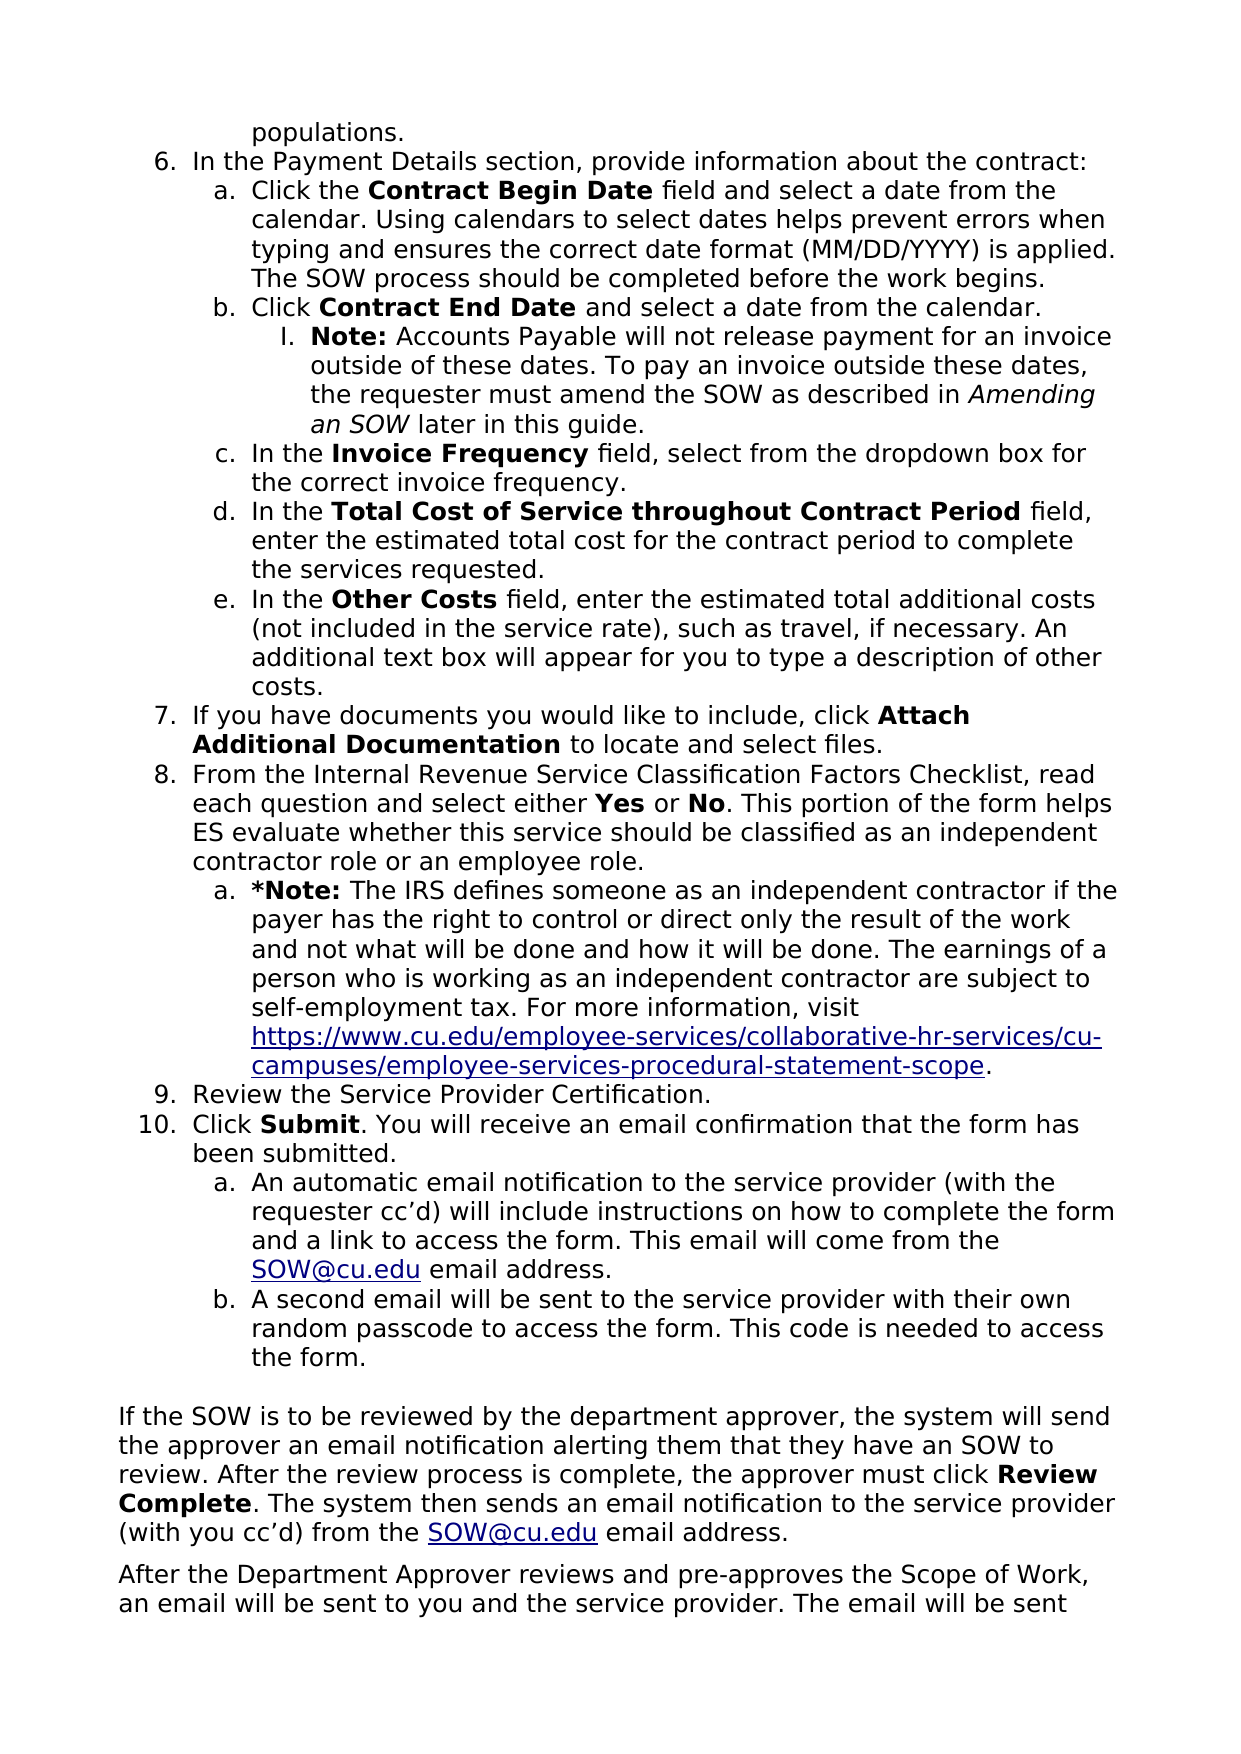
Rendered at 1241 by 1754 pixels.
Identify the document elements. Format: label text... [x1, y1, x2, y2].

list From the Internal Revenue Service Classification Factors Checklist, read each question and select either Yes or No. This portion of the form helps ES evaluate whether this service should be classified as an independent contractor role or an employee role. [177, 760, 1122, 876]
list Click the Contract Begin Date field and select a date from the calendar. Using calendars to select dates helps prevent errors when typing and ensures the correct date format (MM/DD/YYYY) is applied. The SOW process should be completed before the work begins. [236, 176, 1122, 293]
list A second email will be sent to the service provider with their own random passcode to access the form. This code is needed to access the form. [236, 1285, 1122, 1372]
list Click Contract End Date and select a date from the calendar. [236, 293, 1122, 322]
list An automatic email notification to the service provider (with the requester cc’d) will include instructions on how to complete the form and a link to access the form. This email will come from the SOW@cu.edu email address. [236, 1168, 1122, 1285]
list *Note: The IRS defines someone as an independent contractor if the payer has the right to control or direct only the result of the work and not what will be done and how it will be done. The earnings of a person who is working as an independent contractor are subject to self-employment tax. For more information, visit https://www.cu.edu/employee-services/collaborative-hr-services/cu-campuses/employee-services-procedural-statement-scope. [236, 876, 1122, 1081]
list In the Payment Details section, provide information about the contract: [177, 147, 1122, 176]
text If the SOW is to be reviewed by the department approver, the system will send the approver an email notification alerting them that they have an SOW to review. After the review process is complete, the approver must click Review Complete. The system then sends an email notification to the service provider (with you cc’d) from the SOW@cu.edu email address. [118, 1402, 1122, 1548]
list In the Other Costs field, enter the estimated total additional costs (not included in the service rate), such as travel, if necessary. An additional text box will appear for you to type a description of other costs. [236, 585, 1122, 701]
list Note: Accounts Payable will not release payment for an invoice outside of these dates. To pay an invoice outside these dates, the requester must amend the SOW as described in Amending an SOW later in this guide. [295, 322, 1122, 439]
list populations. [236, 118, 1122, 147]
list Click Submit. You will receive an email confirmation that the form has been submitted. [177, 1110, 1122, 1168]
list In the Invoice Frequency field, select from the dropdown box for the correct invoice frequency. [236, 439, 1122, 497]
list If you have documents you would like to include, click Attach Additional Documentation to locate and select files. [177, 701, 1122, 760]
list In the Total Cost of Service throughout Contract Period field, enter the estimated total cost for the contract period to complete the services requested. [236, 497, 1122, 585]
list Review the Service Provider Certification. [177, 1081, 1122, 1110]
text After the Department Approver reviews and pre-approves the Scope of Work, an email will be sent to you and the service provider. The email will be sent [118, 1560, 1122, 1618]
